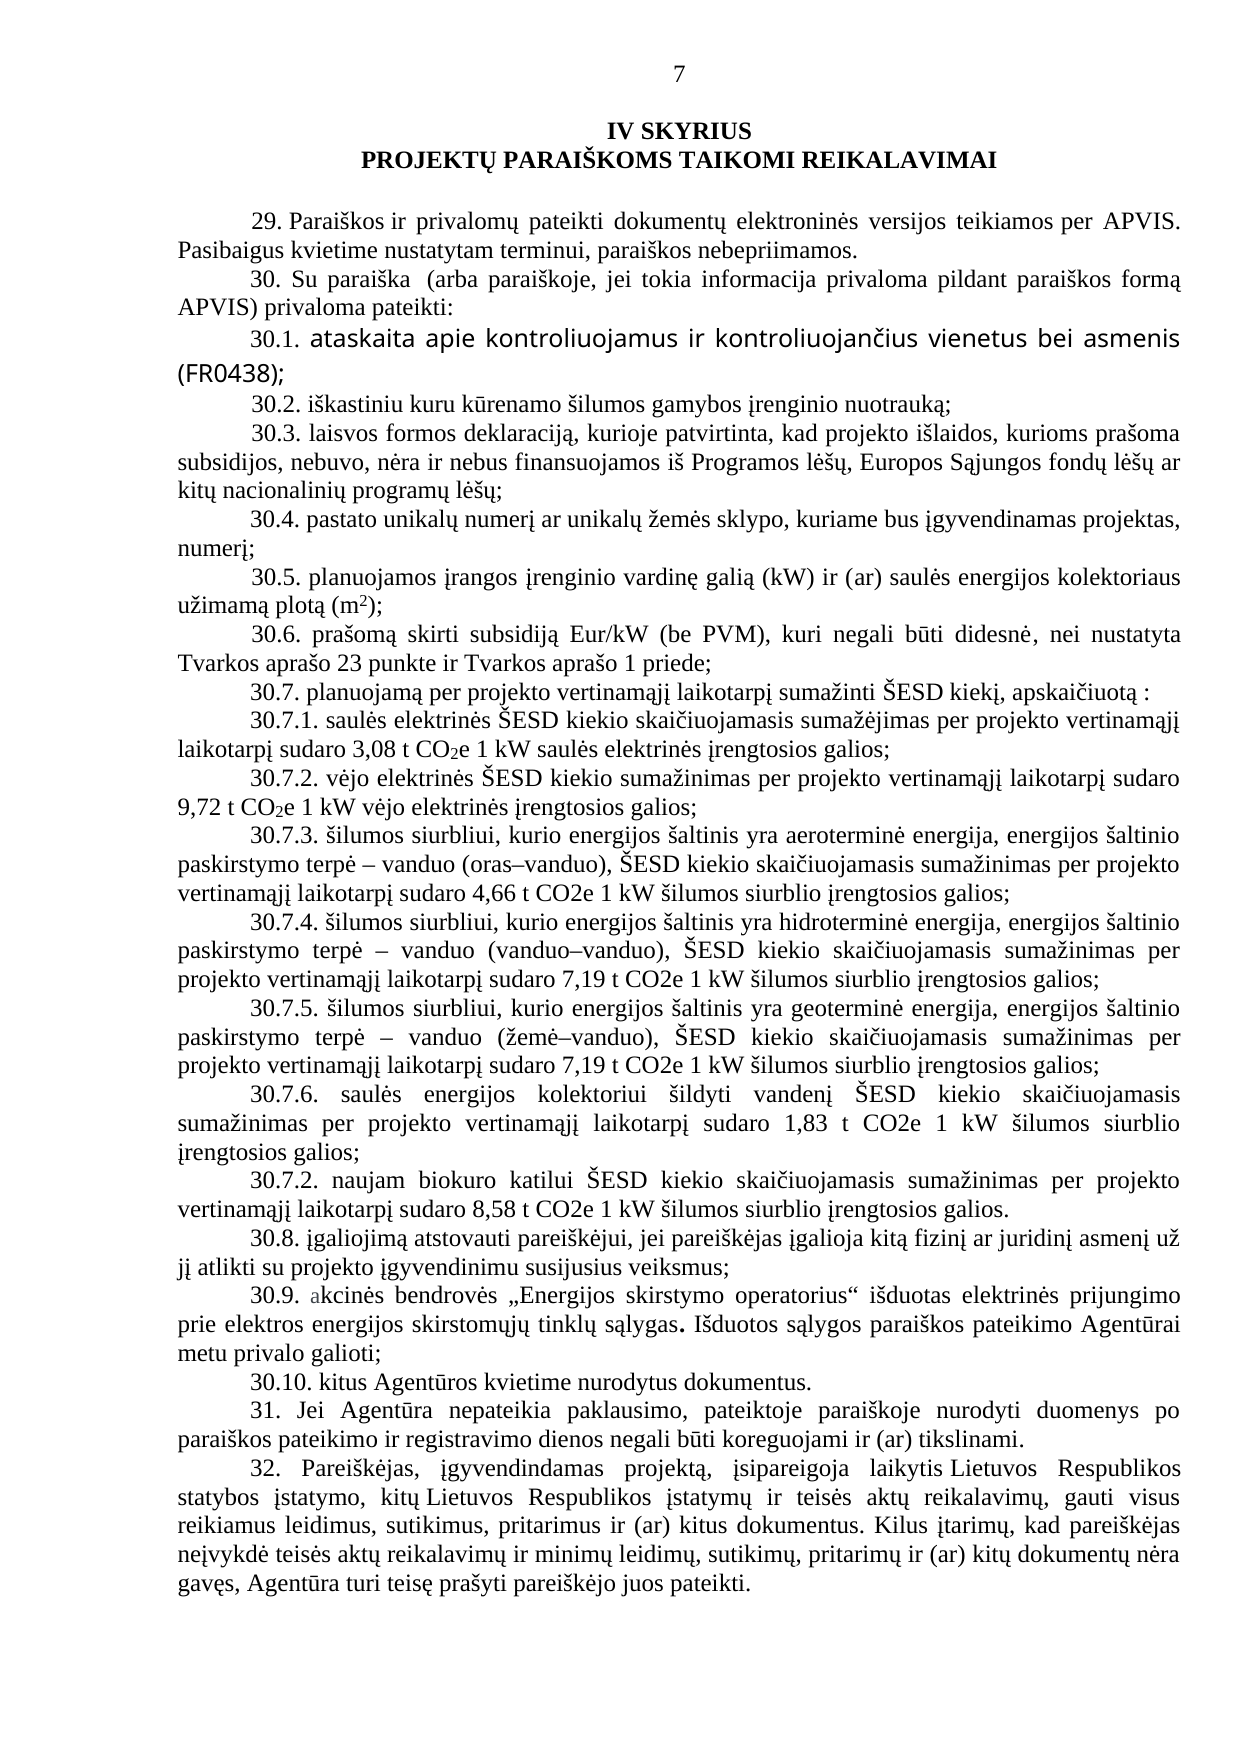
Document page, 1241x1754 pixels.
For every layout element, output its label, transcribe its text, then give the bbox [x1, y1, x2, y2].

text 30.5. planuojamos įrangos įrenginio vardinę galią (kW) ir (ar) saulės energijos kolektoriaus užimamą plotą (m2); [177, 562, 1181, 619]
text 31. Jei Agentūra nepateikia paklausimo, pateiktoje paraiškoje nurodyti duomenys po paraiškos pateikimo ir registravimo dienos negali būti koreguojami ir (ar) tikslinami. [177, 1396, 1181, 1453]
text 30.1. ataskaita apie kontroliuojamus ir kontroliuojančius vienetus bei asmenis (FR0438); [177, 321, 1181, 389]
text 30.4. pastato unikalų numerį ar unikalų žemės sklypo, kuriame bus įgyvendinamas projektas, numerį; [177, 504, 1181, 562]
text IV SKYRIUS [177, 116, 1181, 145]
text 30.7.2. vėjo elektrinės ŠESD kiekio sumažinimas per projekto vertinamąjį laikotarpį sudaro 9,72 t CO2e 1 kW vėjo elektrinės įrengtosios galios; [177, 763, 1181, 821]
text 30.10. kitus Agentūros kvietime nurodytus dokumentus. [177, 1367, 1181, 1396]
text 30.6. prašomą skirti subsidiją Eur/kW (be PVM), kuri negali būti didesnė, nei nustatyta Tvarkos aprašo 23 punkte ir Tvarkos aprašo 1 priede; [177, 619, 1181, 677]
text 30.7.3. šilumos siurbliui, kurio energijos šaltinis yra aeroterminė energija, energijos šaltinio paskirstymo terpė – vanduo (oras–vanduo), ŠESD kiekio skaičiuojamasis sumažinimas per projekto vertinamąjį laikotarpį sudaro 4,66 t CO2e 1 kW šilumos siurblio įrengtosios galios; [177, 821, 1181, 907]
text 30.9. akcinės bendrovės „Energijos skirstymo operatorius“ išduotas elektrinės prijungimo prie elektros energijos skirstomųjų tinklų sąlygas. Išduotos sąlygos paraiškos pateikimo Agentūrai metu privalo galioti; [177, 1281, 1181, 1367]
text 30.2. iškastiniu kuru kūrenamo šilumos gamybos įrenginio nuotrauką; [177, 389, 1181, 418]
text 30.7.4. šilumos siurbliui, kurio energijos šaltinis yra hidroterminė energija, energijos šaltinio paskirstymo terpė – vanduo (vanduo–vanduo), ŠESD kiekio skaičiuojamasis sumažinimas per projekto vertinamąjį laikotarpį sudaro 7,19 t CO2e 1 kW šilumos siurblio įrengtosios galios; [177, 907, 1181, 993]
text 30.7.5. šilumos siurbliui, kurio energijos šaltinis yra geoterminė energija, energijos šaltinio paskirstymo terpė – vanduo (žemė–vanduo), ŠESD kiekio skaičiuojamasis sumažinimas per projekto vertinamąjį laikotarpį sudaro 7,19 t CO2e 1 kW šilumos siurblio įrengtosios galios; [177, 993, 1181, 1079]
text 30.8. įgaliojimą atstovauti pareiškėjui, jei pareiškėjas įgalioja kitą fizinį ar juridinį asmenį už jį atlikti su projekto įgyvendinimu susijusius veiksmus; [177, 1223, 1181, 1281]
text 30. Su paraiška (arba paraiškoje, jei tokia informacija privaloma pildant paraiškos formą APVIS) privaloma pateikti: [177, 264, 1181, 321]
text 30.7.6. saulės energijos kolektoriui šildyti vandenį ŠESD kiekio skaičiuojamasis sumažinimas per projekto vertinamąjį laikotarpį sudaro 1,83 t CO2e 1 kW šilumos siurblio įrengtosios galios; [177, 1079, 1181, 1166]
text 30.7.1. saulės elektrinės ŠESD kiekio skaičiuojamasis sumažėjimas per projekto vertinamąjį laikotarpį sudaro 3,08 t CO2e 1 kW saulės elektrinės įrengtosios galios; [177, 706, 1181, 763]
text 29. Paraiškos ir privalomų pateikti dokumentų elektroninės versijos teikiamos per APVIS. Pasibaigus kvietime nustatytam terminui, paraiškos nebepriimamos. [177, 206, 1181, 264]
text 30.7. planuojamą per projekto vertinamąjį laikotarpį sumažinti ŠESD kiekį, apskaičiuotą : [177, 677, 1181, 706]
text 32. Pareiškėjas, įgyvendindamas projektą, įsipareigoja laikytis Lietuvos Respublikos statybos įstatymo, kitų Lietuvos Respublikos įstatymų ir teisės aktų reikalavimų, gauti visus reikiamus leidimus, sutikimus, pritarimus ir (ar) kitus dokumentus. Kilus įtarimų, kad pareiškėjas neįvykdė teisės aktų reikalavimų ir minimų leidimų, sutikimų, pritarimų ir (ar) kitų dokumentų nėra gavęs, Agentūra turi teisę prašyti pareiškėjo juos pateikti. [177, 1453, 1181, 1597]
text 30.3. laisvos formos deklaraciją, kurioje patvirtinta, kad projekto išlaidos, kurioms prašoma subsidijos, nebuvo, nėra ir nebus finansuojamos iš Programos lėšų, Europos Sąjungos fondų lėšų ar kitų nacionalinių programų lėšų; [177, 418, 1181, 504]
text PROJEKTŲ PARAIŠKOMS TAIKOMI REIKALAVIMAI [177, 145, 1181, 174]
text 30.7.2. naujam biokuro katilui ŠESD kiekio skaičiuojamasis sumažinimas per projekto vertinamąjį laikotarpį sudaro 8,58 t CO2e 1 kW šilumos siurblio įrengtosios galios. [177, 1166, 1181, 1223]
